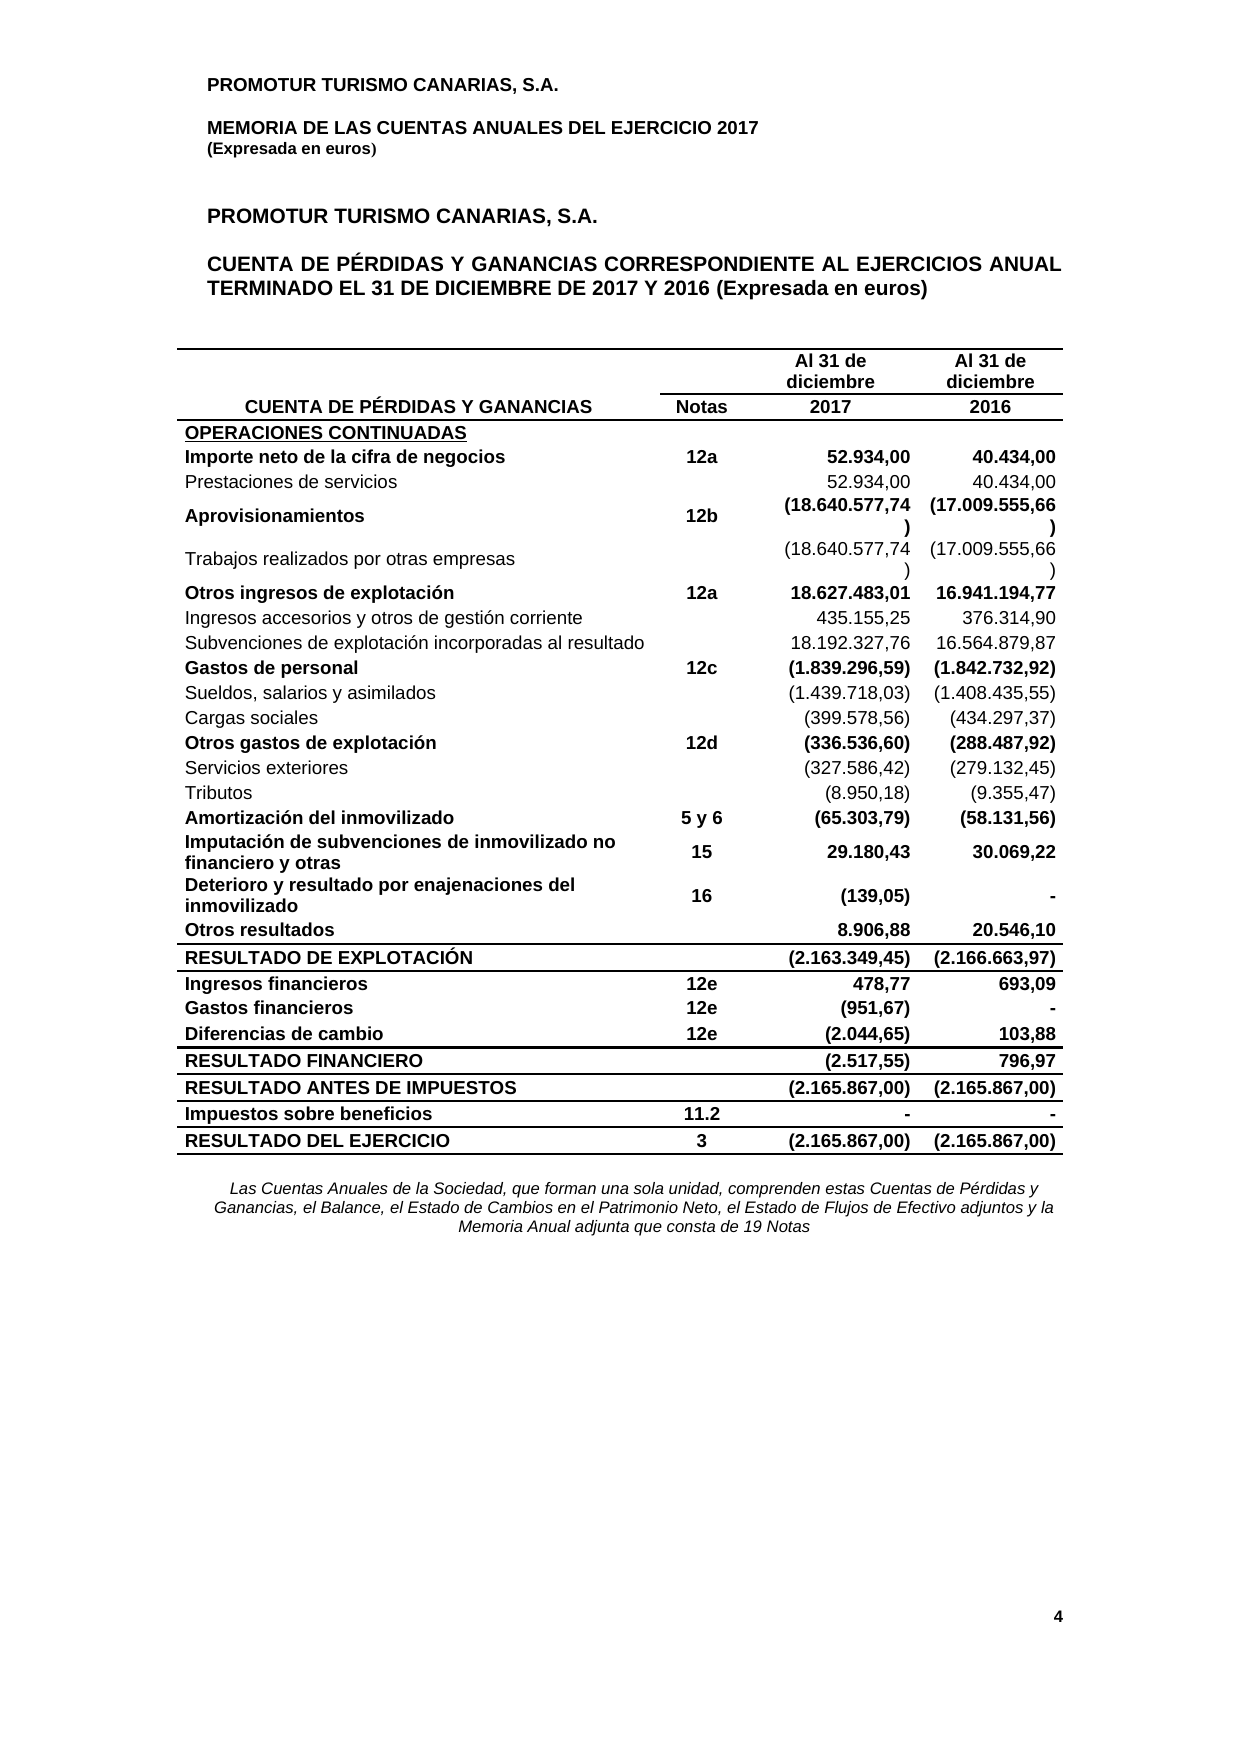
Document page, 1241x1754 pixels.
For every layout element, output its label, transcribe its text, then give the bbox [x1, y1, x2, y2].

table_cell [744, 421, 917, 444]
table_cell [660, 469, 743, 494]
table_cell 478,77 [744, 972, 917, 995]
table_cell 2017 [744, 395, 917, 419]
table_cell (2.165.867,00) [918, 1075, 1063, 1099]
table_cell (2.163.349,45) [744, 945, 917, 970]
table_cell 3 [660, 1128, 743, 1153]
table_cell (327.586,42) [744, 756, 917, 781]
table_cell [660, 756, 743, 781]
table_cell (8.950,18) [744, 781, 917, 806]
table_cell 376.314,90 [918, 606, 1063, 631]
table_cell Otros resultados [177, 917, 660, 943]
table_cell 12a [660, 581, 743, 606]
table_cell Tributos [177, 781, 660, 806]
table_cell 103,88 [918, 1020, 1063, 1046]
table_cell (18.640.577,74) [744, 494, 917, 537]
subtitle CUENTA DE PÉRDIDAS Y GANANCIAS CORRESPONDIENTE AL EJERCICIOS ANUAL TERMINADO EL 31 DE DICIEMBRE DE 2017 Y 2016 (Expresada en euros) [207, 252, 1063, 299]
table_cell RESULTADO FINANCIERO [177, 1049, 660, 1073]
table_cell RESULTADO ANTES DE IMPUESTOS [177, 1075, 660, 1099]
table_cell 12b [660, 494, 743, 537]
table_cell 11.2 [660, 1102, 743, 1126]
table_cell OPERACIONES CONTINUADAS [177, 421, 660, 444]
table_cell (2.165.867,00) [918, 1128, 1063, 1153]
table_cell 16.941.194,77 [918, 581, 1063, 606]
table_cell 12e [660, 995, 743, 1020]
table_cell (2.517,55) [744, 1049, 917, 1073]
table_header [660, 350, 743, 393]
table_cell [660, 1075, 743, 1099]
table_cell Trabajos realizados por otras empresas [177, 538, 660, 581]
table_cell (2.165.867,00) [744, 1128, 917, 1153]
table_cell Importe neto de la cifra de negocios [177, 444, 660, 469]
table_cell (951,67) [744, 995, 917, 1020]
table_cell Prestaciones de servicios [177, 469, 660, 494]
table_cell Diferencias de cambio [177, 1020, 660, 1046]
table_cell Otros ingresos de explotación [177, 581, 660, 606]
table_cell (434.297,37) [918, 706, 1063, 731]
table_cell [660, 945, 743, 970]
table_cell [660, 706, 743, 731]
table_cell (1.408.435,55) [918, 681, 1063, 706]
table_cell - [918, 874, 1063, 917]
table_cell 693,09 [918, 972, 1063, 995]
table_cell Cargas sociales [177, 706, 660, 731]
table_cell 435.155,25 [744, 606, 917, 631]
table_cell [660, 606, 743, 631]
table_cell 15 [660, 831, 743, 874]
table_cell 8.906,88 [744, 917, 917, 943]
table_cell Notas [660, 395, 743, 419]
table_cell Gastos financieros [177, 995, 660, 1020]
table_cell [660, 631, 743, 656]
table_cell 16 [660, 874, 743, 917]
table_cell (399.578,56) [744, 706, 917, 731]
table_cell Aprovisionamientos [177, 494, 660, 537]
table_cell - [918, 995, 1063, 1020]
table_cell (17.009.555,66) [918, 494, 1063, 537]
table_cell 2016 [918, 395, 1063, 419]
table_cell Imputación de subvenciones de inmovilizado no financiero y otras [177, 831, 660, 874]
table_cell 40.434,00 [918, 469, 1063, 494]
table_cell Impuestos sobre beneficios [177, 1102, 660, 1126]
table_cell 40.434,00 [918, 444, 1063, 469]
table_cell [660, 781, 743, 806]
table_cell 5 y 6 [660, 806, 743, 831]
table_cell (279.132,45) [918, 756, 1063, 781]
table_cell 16.564.879,87 [918, 631, 1063, 656]
table_cell Otros gastos de explotación [177, 731, 660, 756]
table_cell (139,05) [744, 874, 917, 917]
table_cell RESULTADO DEL EJERCICIO [177, 1128, 660, 1153]
table_cell 52.934,00 [744, 469, 917, 494]
table_cell Amortización del inmovilizado [177, 806, 660, 831]
table_cell 29.180,43 [744, 831, 917, 874]
table_cell 18.627.483,01 [744, 581, 917, 606]
table_cell (2.044,65) [744, 1020, 917, 1046]
table_cell [660, 681, 743, 706]
table_cell (18.640.577,74) [744, 538, 917, 581]
table_cell (9.355,47) [918, 781, 1063, 806]
text PROMOTUR TURISMO CANARIAS, S.A. [207, 204, 1063, 228]
table_cell (288.487,92) [918, 731, 1063, 756]
table_header Al 31 de diciembre [744, 350, 917, 393]
table_cell (58.131,56) [918, 806, 1063, 831]
table_cell (336.536,60) [744, 731, 917, 756]
table_cell (2.166.663,97) [918, 945, 1063, 970]
table_cell 12e [660, 972, 743, 995]
table_cell 18.192.327,76 [744, 631, 917, 656]
subtitle Las Cuentas Anuales de la Sociedad, que forman una sola unidad, comprenden estas Cuentas de Pérdidas y Ganancias, el Balance, el Estado de Cambios en el Patrimonio Neto, el Estado de Flujos de Efectivo adjuntos y la Memoria Anual adjunta que consta de 19 Notas [207, 1179, 1063, 1236]
table_cell (1.839.296,59) [744, 656, 917, 681]
table_cell (65.303,79) [744, 806, 917, 831]
table_cell 52.934,00 [744, 444, 917, 469]
table_cell 12d [660, 731, 743, 756]
table_header [177, 350, 660, 393]
table_cell 20.546,10 [918, 917, 1063, 943]
table_cell - [744, 1102, 917, 1126]
table_cell [660, 538, 743, 581]
table_cell 30.069,22 [918, 831, 1063, 874]
table_cell [660, 1049, 743, 1073]
table_cell Subvenciones de explotación incorporadas al resultado [177, 631, 660, 656]
table_cell Ingresos accesorios y otros de gestión corriente [177, 606, 660, 631]
table_cell Deterioro y resultado por enajenaciones del inmovilizado [177, 874, 660, 917]
table_cell Sueldos, salarios y asimilados [177, 681, 660, 706]
table_cell (1.439.718,03) [744, 681, 917, 706]
table_cell 12a [660, 444, 743, 469]
table_cell (2.165.867,00) [744, 1075, 917, 1099]
table_header Al 31 de diciembre [918, 350, 1063, 393]
table_cell (1.842.732,92) [918, 656, 1063, 681]
table_cell Gastos de personal [177, 656, 660, 681]
table_cell Ingresos financieros [177, 972, 660, 995]
table_cell - [918, 1102, 1063, 1126]
table_cell [660, 421, 743, 444]
table_cell 12c [660, 656, 743, 681]
table_cell RESULTADO DE EXPLOTACIÓN [177, 945, 660, 970]
table_cell (17.009.555,66) [918, 538, 1063, 581]
table_cell [660, 917, 743, 943]
table_cell Servicios exteriores [177, 756, 660, 781]
table_cell CUENTA DE PÉRDIDAS Y GANANCIAS [177, 393, 660, 419]
table_cell [918, 421, 1063, 444]
table_cell 796,97 [918, 1049, 1063, 1073]
table_cell 12e [660, 1020, 743, 1046]
